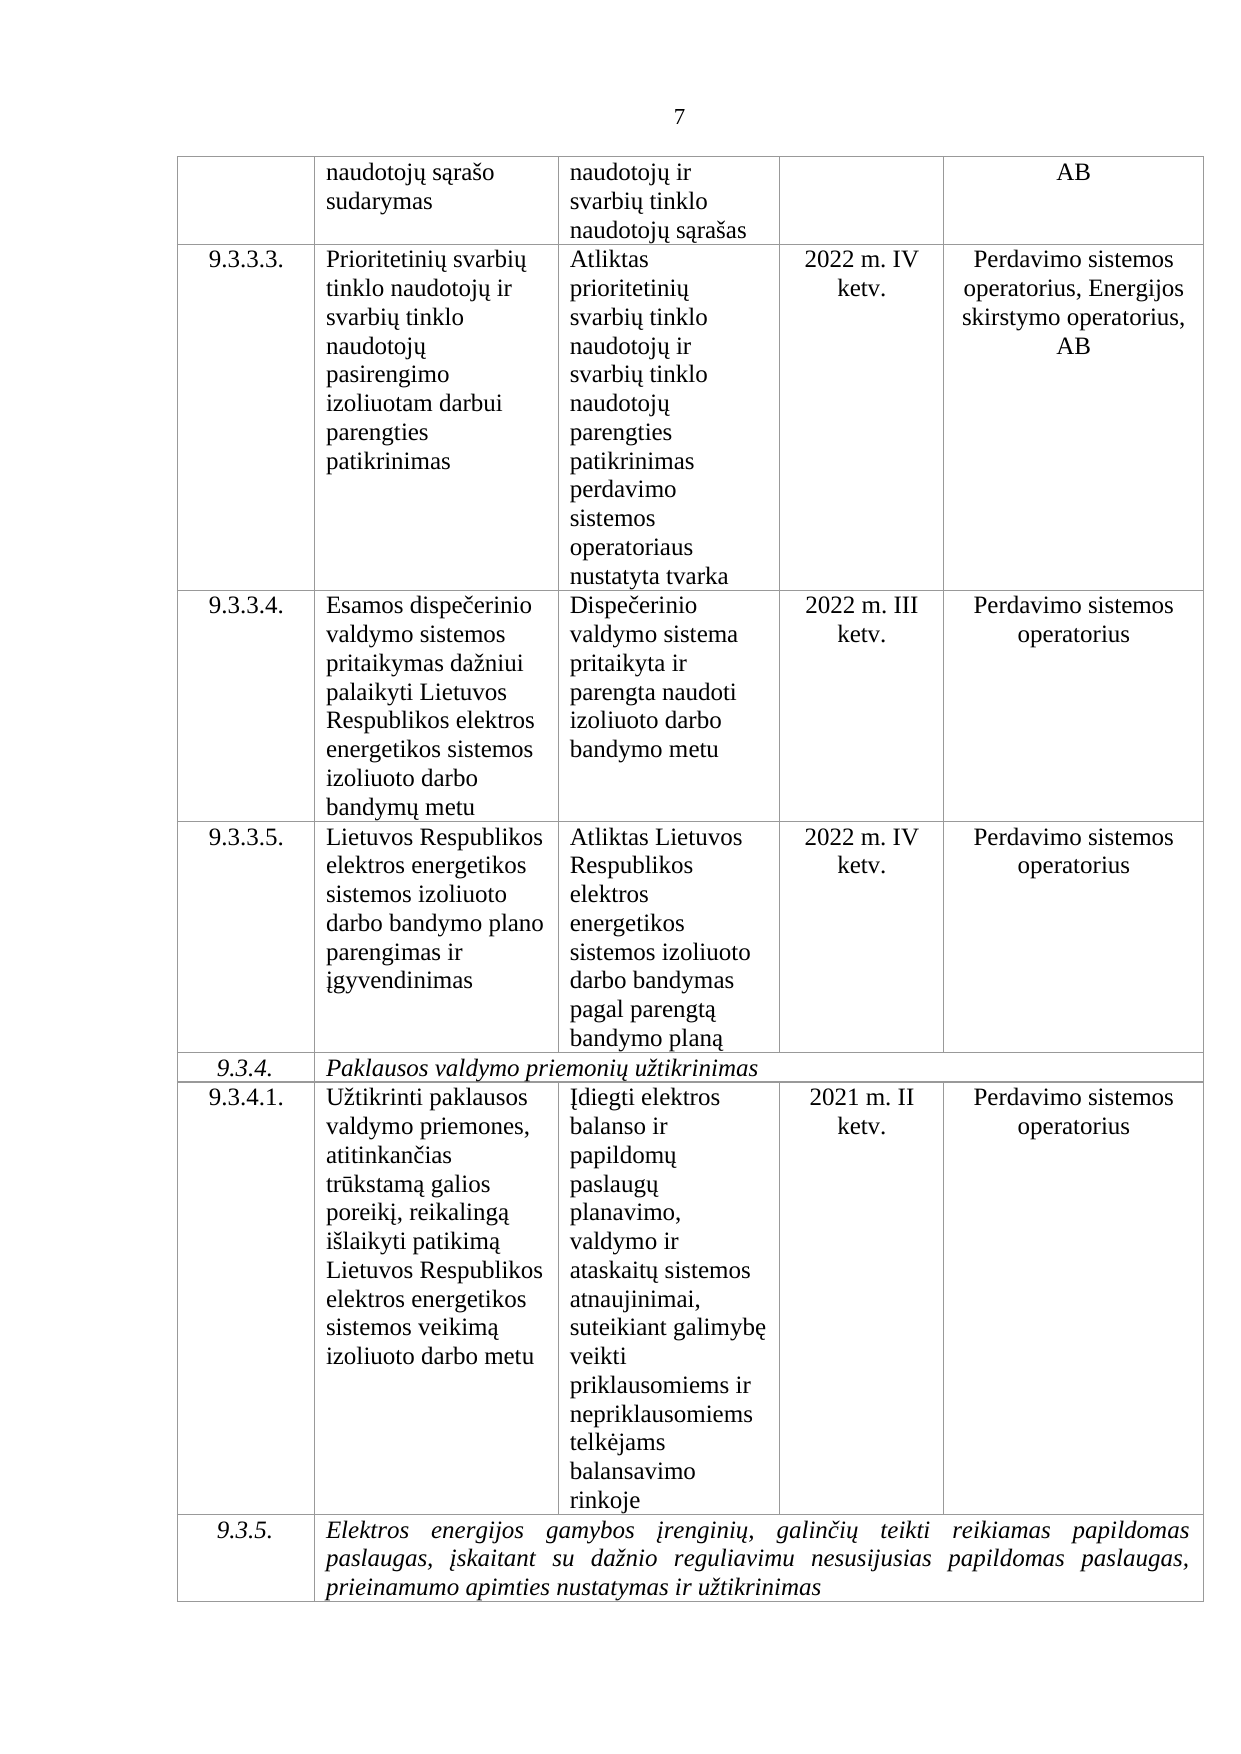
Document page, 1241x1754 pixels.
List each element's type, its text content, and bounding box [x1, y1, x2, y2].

table_cell 2022 m. III ketv. [780, 591, 943, 821]
table_cell Perdavimo sistemos operatorius [944, 591, 1203, 821]
table_cell 9.3.5. [178, 1515, 314, 1601]
table_cell [780, 157, 943, 243]
table_cell Paklausos valdymo priemonių užtikrinimas [315, 1053, 1203, 1081]
table_cell Atliktas prioritetinių svarbių tinklo naudotojų ir svarbių tinklo naudotojų parengties patikrinimas perdavimo sistemos operatoriaus nustatyta tvarka [559, 245, 779, 589]
table_cell 2022 m. IV ketv. [780, 245, 943, 589]
table_cell Elektros energijos gamybos įrenginių, galinčių teikti reikiamas papildomas paslaugas, įskaitant su dažnio reguliavimu nesusijusias papildomas paslaugas, prieinamumo apimties nustatymas ir užtikrinimas [315, 1515, 1203, 1601]
table_cell 2021 m. II ketv. [780, 1083, 943, 1514]
table_cell Perdavimo sistemos operatorius [944, 1083, 1203, 1514]
table_cell Perdavimo sistemos operatorius [944, 822, 1203, 1052]
table_cell 9.3.3.5. [178, 822, 314, 1052]
table_cell naudotojų ir svarbių tinklo naudotojų sąrašas [559, 157, 779, 243]
table_cell Dispečerinio valdymo sistema pritaikyta ir parengta naudoti izoliuoto darbo bandymo metu [559, 591, 779, 821]
table_cell 9.3.4. [178, 1053, 314, 1081]
table_cell Įdiegti elektros balanso ir papildomų paslaugų planavimo, valdymo ir ataskaitų sistemos atnaujinimai, suteikiant galimybę veikti priklausomiems ir nepriklausomiems telkėjams balansavimo rinkoje [559, 1083, 779, 1514]
table_cell Esamos dispečerinio valdymo sistemos pritaikymas dažniui palaikyti Lietuvos Respublikos elektros energetikos sistemos izoliuoto darbo bandymų metu [315, 591, 558, 821]
table_cell Prioritetinių svarbių tinklo naudotojų ir svarbių tinklo naudotojų pasirengimo izoliuotam darbui parengties patikrinimas [315, 245, 558, 589]
table_cell [178, 157, 314, 243]
table_cell Atliktas Lietuvos Respublikos elektros energetikos sistemos izoliuoto darbo bandymas pagal parengtą bandymo planą [559, 822, 779, 1052]
table_cell AB [944, 157, 1203, 243]
table_cell 9.3.3.3. [178, 245, 314, 589]
table_cell 2022 m. IV ketv. [780, 822, 943, 1052]
table_cell naudotojų sąrašo sudarymas [315, 157, 558, 243]
table_cell Lietuvos Respublikos elektros energetikos sistemos izoliuoto darbo bandymo plano parengimas ir įgyvendinimas [315, 822, 558, 1052]
table_cell Užtikrinti paklausos valdymo priemones, atitinkančias trūkstamą galios poreikį, reikalingą išlaikyti patikimą Lietuvos Respublikos elektros energetikos sistemos veikimą izoliuoto darbo metu [315, 1083, 558, 1514]
table_cell 9.3.3.4. [178, 591, 314, 821]
table_cell Perdavimo sistemos operatorius, Energijos skirstymo operatorius, AB [944, 245, 1203, 589]
table_cell 9.3.4.1. [178, 1083, 314, 1514]
